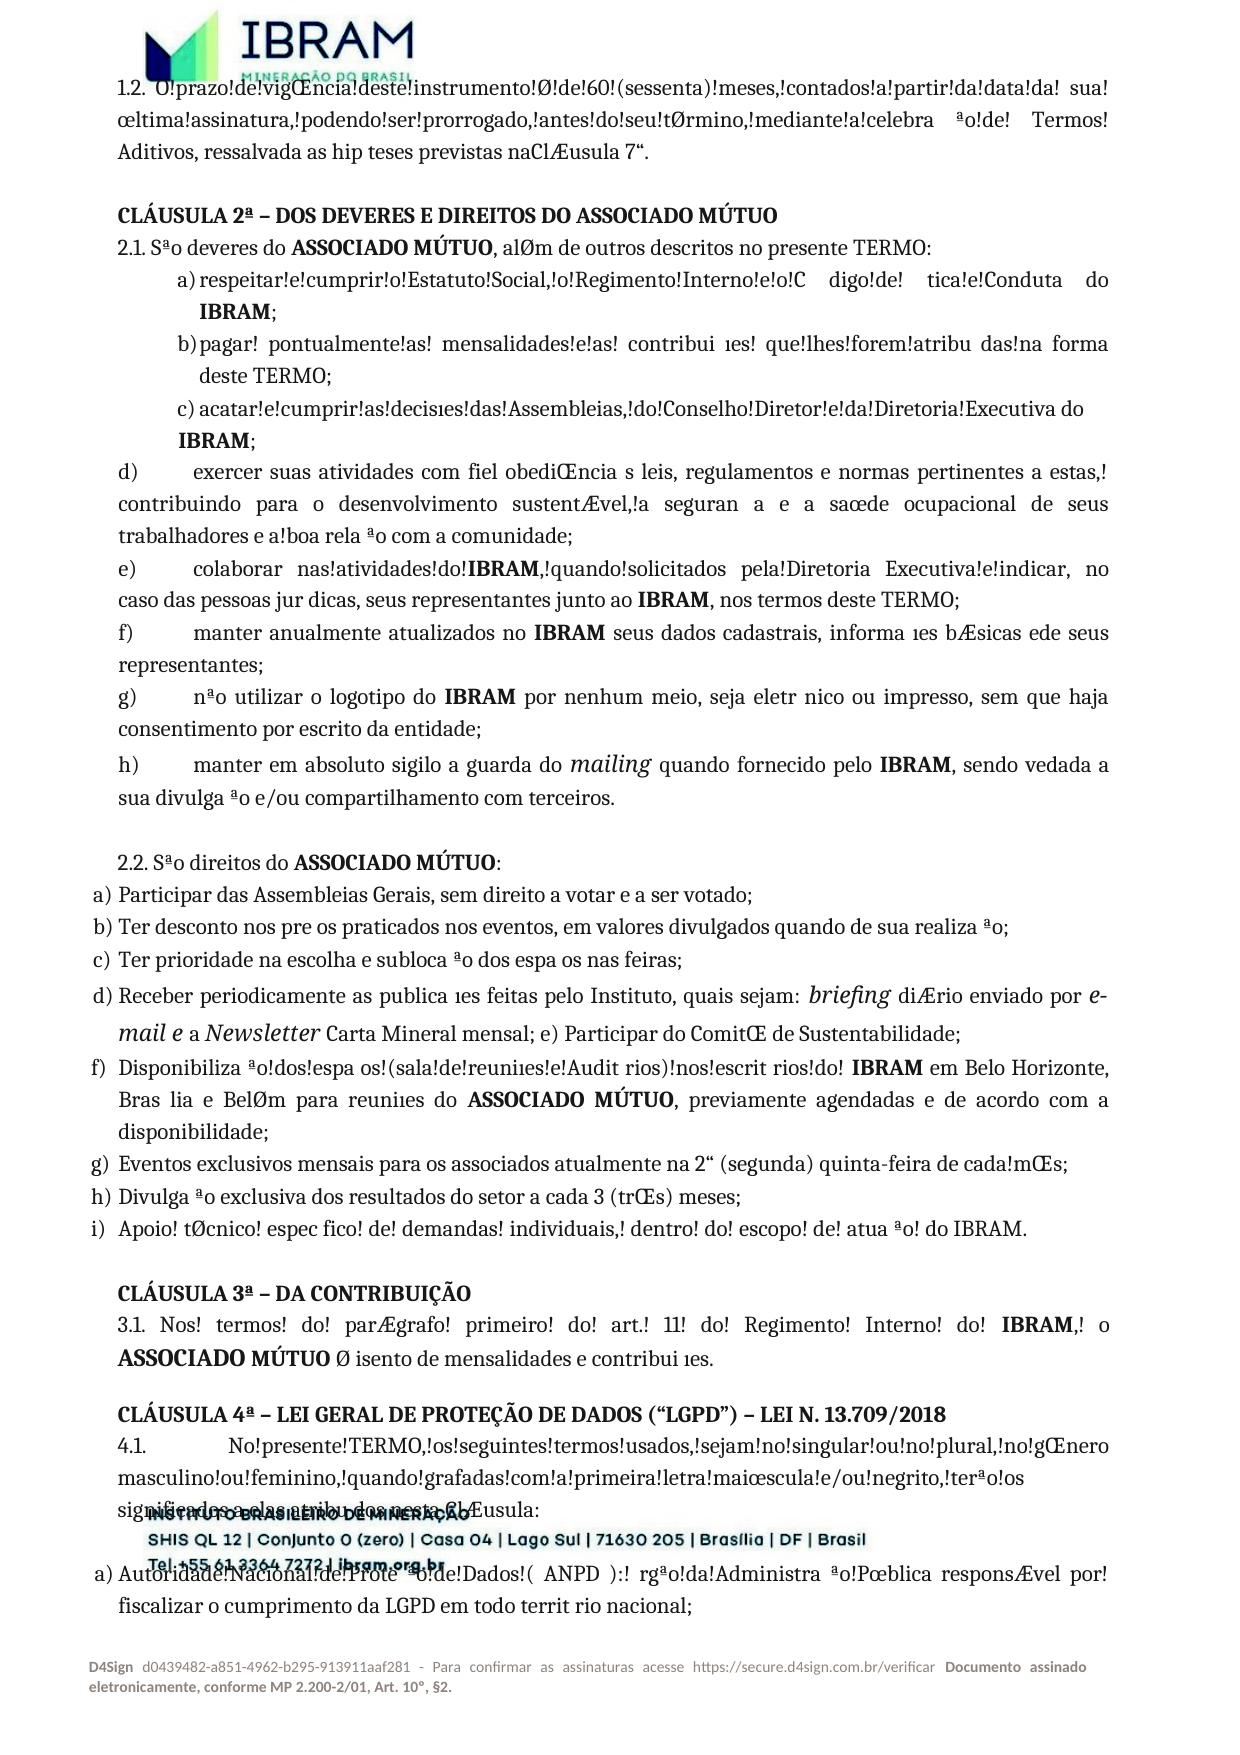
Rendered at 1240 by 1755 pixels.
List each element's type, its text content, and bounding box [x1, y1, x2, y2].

subtitle CLÁUSULA 2ª – DOS DEVERES E DIREITOS DO ASSOCIADO MÚTUO [880, 203, 1128, 230]
list manter anualmente atualizados no IBRAM seus dados cadastrais, informa ıes bÆsicas ede seus representantes; [880, 619, 1109, 678]
list pagar! pontualmente!as! mensalidades!e!as! contribui ıes! que!lhes!forem!atribu das!na forma deste TERMO; [880, 331, 1109, 389]
list Ter desconto nos pre os praticados nos eventos, em valores divulgados quando de sua realiza ªo; [880, 914, 1109, 940]
list Divulga ªo exclusiva dos resultados do setor a cada 3 (trŒs) meses; [91, 1183, 142, 1210]
subtitle IBRAM; [880, 428, 1128, 454]
list Disponibiliza ªo!dos!espa os!(sala!de!reuniıes!e!Audit rios)!nos!escrit rios!do! IBRAM em Belo Horizonte, Bras lia e BelØm para reuniıes do ASSOCIADO MÚTUO, previamente agendadas e de acordo com a disponibilidade; [880, 1055, 1109, 1145]
list exercer suas atividades com fiel obediŒncia s leis, regulamentos e normas pertinentes a estas,!contribuindo para o desenvolvimento sustentÆvel,!a seguran a e a saœde ocupacional de seus trabalhadores e a!boa rela ªo com a comunidade; [880, 459, 1109, 549]
subtitle CLÁUSULA 3ª – DA CONTRIBUIÇÃO [118, 1280, 142, 1307]
list Disponibiliza ªo!dos!espa os!(sala!de!reuniıes!e!Audit rios)!nos!escrit rios!do! IBRAM em Belo Horizonte, Bras lia e BelØm para reuniıes do ASSOCIADO MÚTUO, previamente agendadas e de acordo com a disponibilidade; [91, 1055, 142, 1145]
subtitle CLÁUSULA 3ª – DA CONTRIBUIÇÃO [880, 1280, 1128, 1307]
list manter em absoluto sigilo a guarda do mailing quando fornecido pelo IBRAM, sendo vedada a sua divulga ªo e/ou compartilhamento com terceiros. [880, 748, 1109, 811]
text 2.2. Sªo direitos do ASSOCIADO MÚTUO: [880, 849, 1109, 876]
list Ter prioridade na escolha e subloca ªo dos espa os nas feiras; [880, 946, 1109, 973]
list Apoio! tØcnico! espec fico! de! demandas! individuais,! dentro! do! escopo! de! atua ªo! do IBRAM. [880, 1216, 1109, 1242]
list Participar das Assembleias Gerais, sem direito a votar e a ser votado; [880, 882, 1109, 908]
list Divulga ªo exclusiva dos resultados do setor a cada 3 (trŒs) meses; [880, 1183, 1109, 1210]
list Autoridade!Nacional!de!Prote ªo!de!Dados!( ANPD ):! rgªo!da!Administra ªo!Pœblica responsÆvel por!fiscalizar o cumprimento da LGPD em todo territ rio nacional; [94, 1561, 1109, 1619]
list Ter prioridade na escolha e subloca ªo dos espa os nas feiras; [93, 946, 142, 973]
text 2.1. Sªo deveres do ASSOCIADO MÚTUO, alØm de outros descritos no presente TERMO: [880, 234, 1109, 261]
text 1.2. O!prazo!de!vigŒncia!deste!instrumento!Ø!de!60!(sessenta)!meses,!contados!a!partir!da!data!da! sua!œltima!assinatura,!podendo!ser!prorrogado,!antes!do!seu!tØrmino,!mediante!a!celebra ªo!de! Termos!Aditivos, ressalvada as hip teses previstas naClÆusula 7“. [880, 75, 1109, 165]
list acatar!e!cumprir!as!decisıes!das!Assembleias,!do!Conselho!Diretor!e!da!Diretoria!Executiva do [880, 396, 1109, 422]
subtitle CLÁUSULA 4ª – LEI GERAL DE PROTEÇÃO DE DADOS (“LGPD”) – LEI N. 13.709/2018 [880, 1402, 1128, 1428]
text 3.1. Nos! termos! do! parÆgrafo! primeiro! do! art.! 11! do! Regimento! Interno! do! IBRAM,! o ASSOCIADO MÚTUO Ø isento de mensalidades e contribui ıes. [880, 1312, 1109, 1373]
list colaborar nas!atividades!do!IBRAM,!quando!solicitados pela!Diretoria Executiva!e!indicar, no caso das pessoas jur dicas, seus representantes junto ao IBRAM, nos termos deste TERMO; [880, 555, 1109, 613]
list Eventos exclusivos mensais para os associados atualmente na 2“ (segunda) quinta-feira de cada!mŒs; [880, 1151, 1109, 1177]
list respeitar!e!cumprir!o!Estatuto!Social,!o!Regimento!Interno!e!o!C digo!de! tica!e!Conduta do IBRAM; [880, 267, 1109, 325]
list Receber periodicamente as publica ıes feitas pelo Instituto, quais sejam: briefing diÆrio enviado por e-mail e a Newsletter Carta Mineral mensal; e) Participar do ComitŒ de Sustentabilidade; [880, 979, 1109, 1048]
list nªo utilizar o logotipo do IBRAM por nenhum meio, seja eletr nico ou impresso, sem que haja consentimento por escrito da entidade; [880, 684, 1109, 742]
text 4.1. No!presente!TERMO,!os!seguintes!termos!usados,!sejam!no!singular!ou!no!plural,!no!gŒnero masculino!ou!feminino,!quando!grafadas!com!a!primeira!letra!maiœscula!e/ou!negrito,!terªo!os significados a elas atribu dos nesta ClÆusula: [880, 1433, 1109, 1523]
